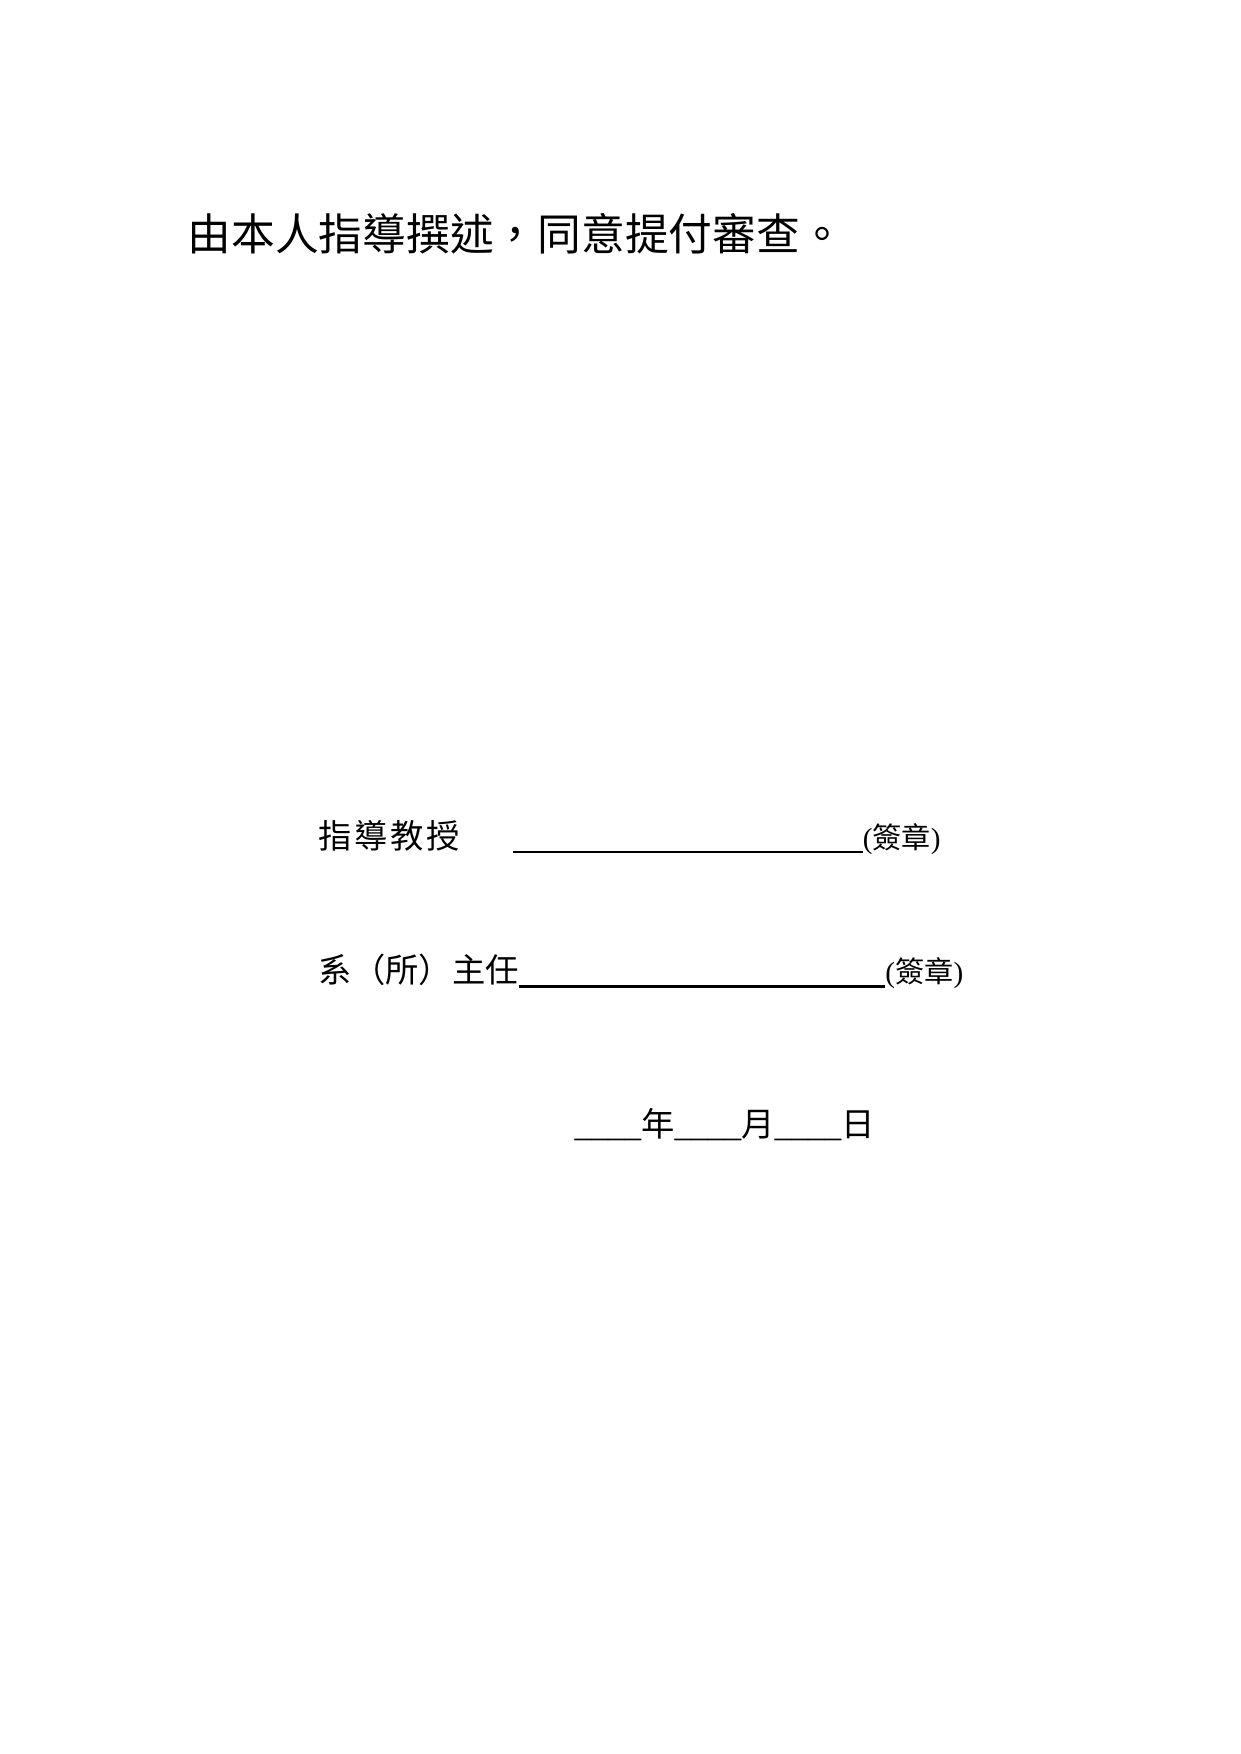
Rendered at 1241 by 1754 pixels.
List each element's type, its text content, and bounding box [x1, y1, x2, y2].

text ____年____月____日 [187, 1080, 1053, 1143]
text 由本人指導撰述，同意提付審查。 [187, 158, 1053, 283]
text 指導教授 (簽章) [187, 792, 1053, 854]
text 系（所）主任 (簽章) [187, 927, 1053, 989]
